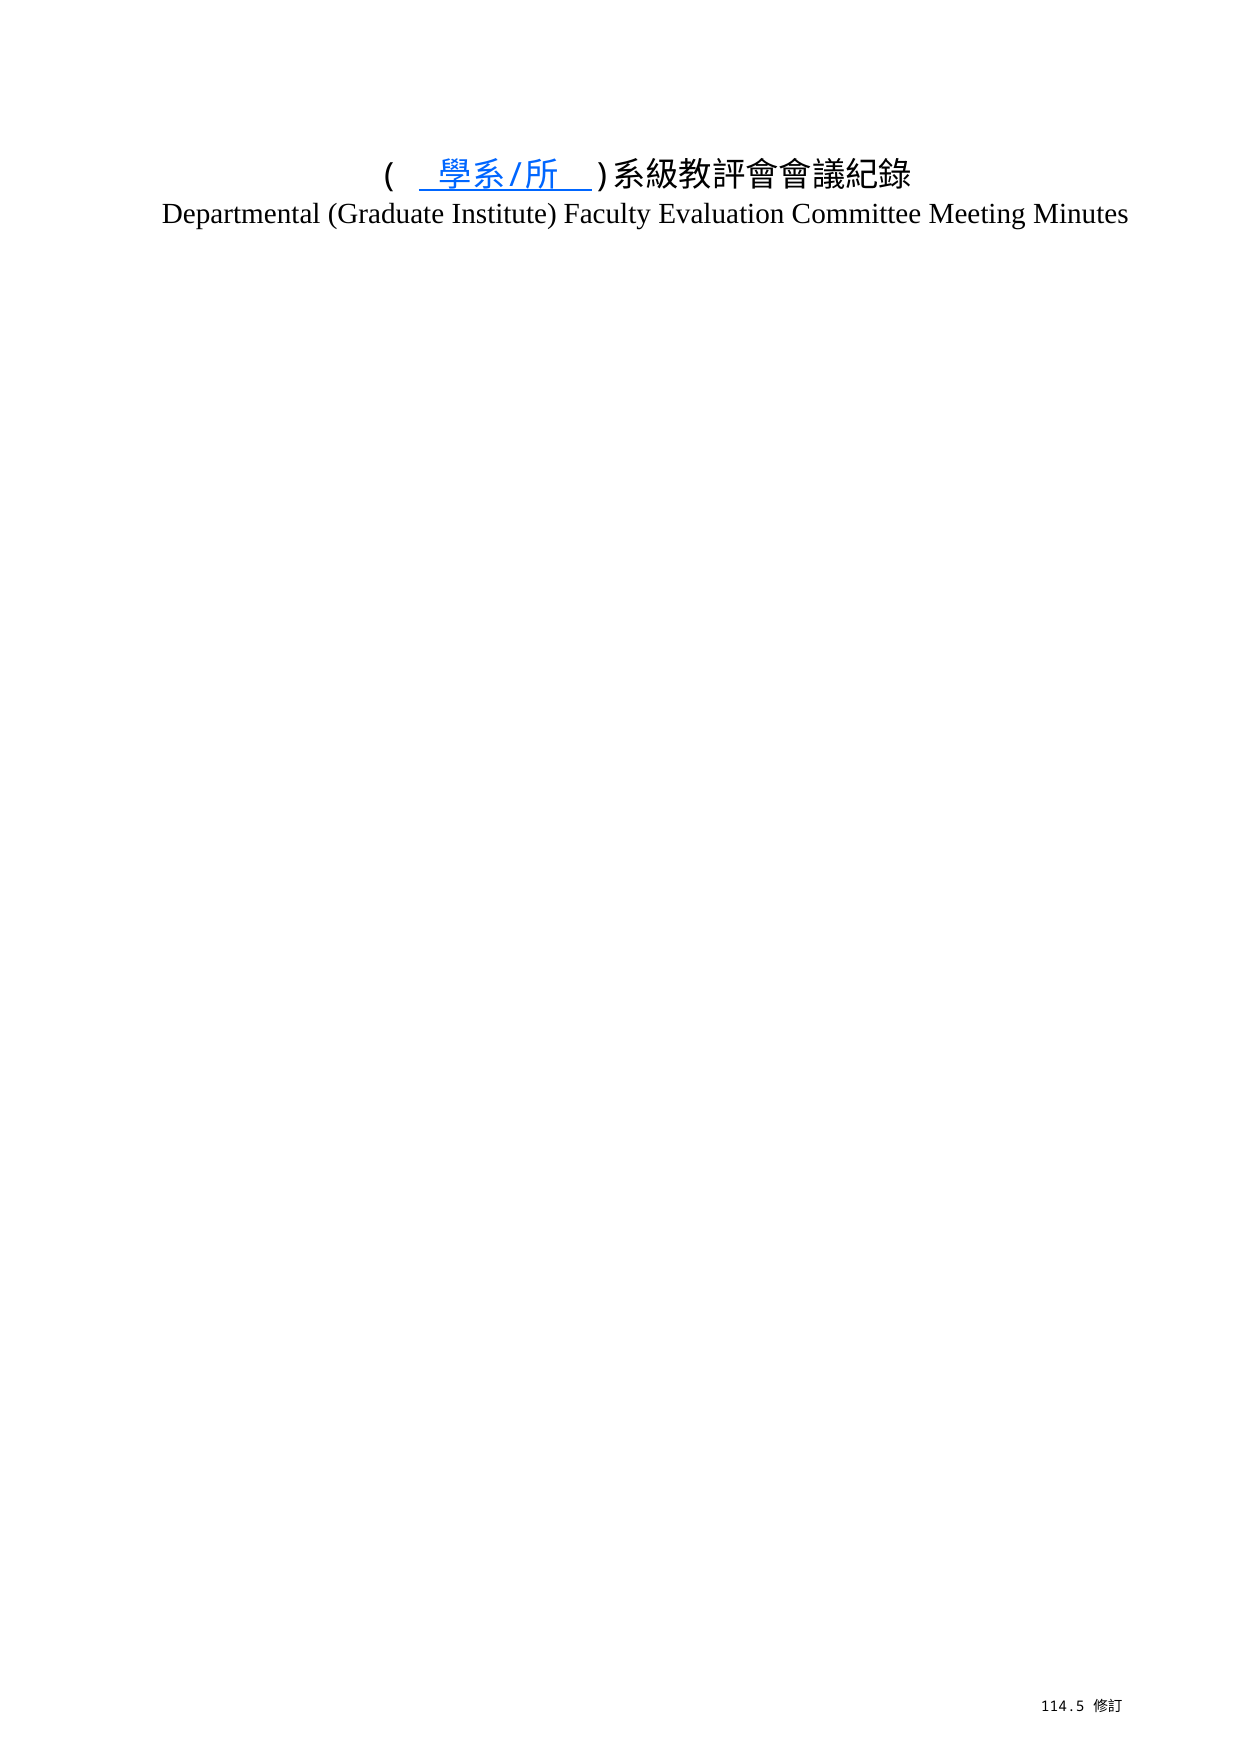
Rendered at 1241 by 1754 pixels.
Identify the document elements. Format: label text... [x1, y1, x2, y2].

text Departmental (Graduate Institute) Faculty Evaluation Committee Meeting Minutes [89, 196, 1202, 230]
text ( 學系/所 )系級教評會會議紀錄 [89, 147, 1202, 196]
